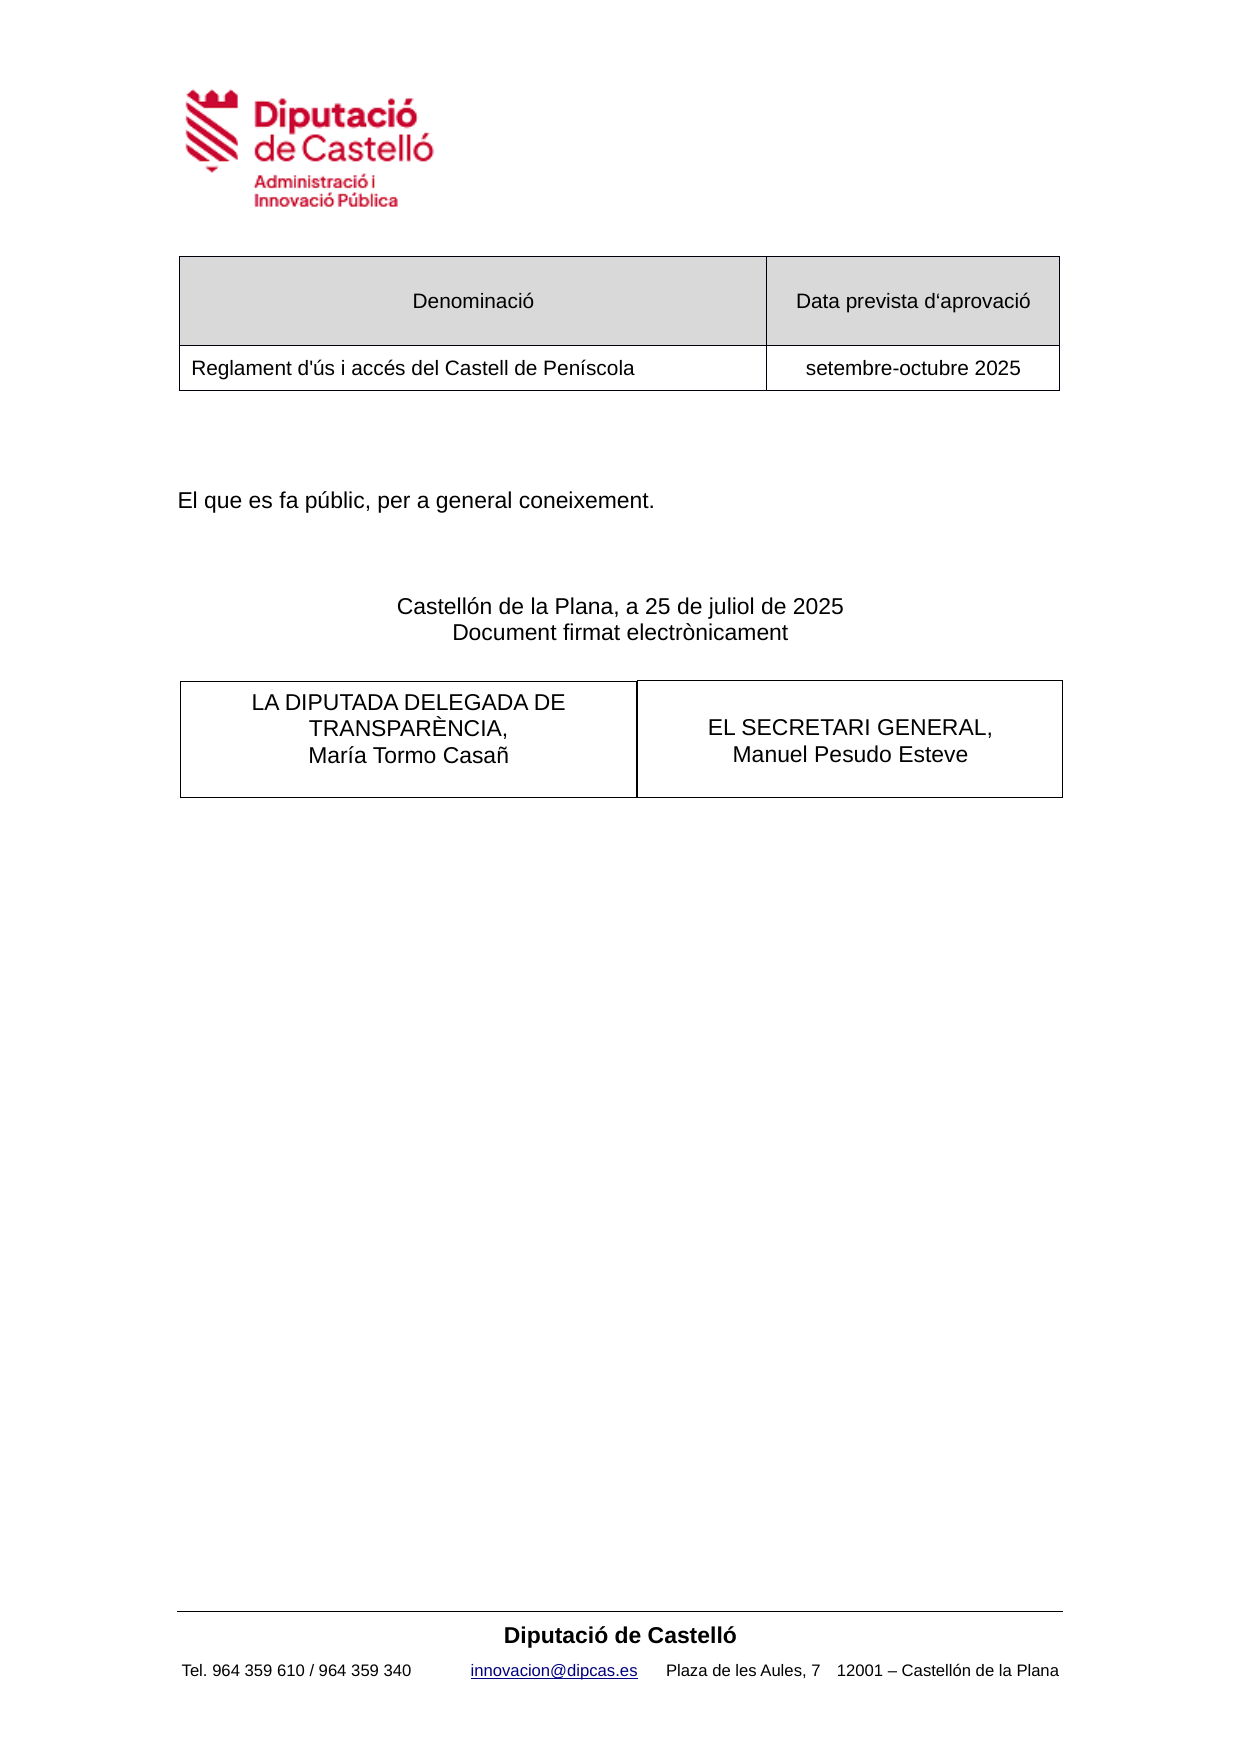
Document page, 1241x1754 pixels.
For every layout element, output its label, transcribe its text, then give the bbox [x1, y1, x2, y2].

table_header Data prevista d‘aprovació [767, 257, 1059, 345]
text El que es fa públic, per a general coneixement. [177, 487, 1063, 513]
text Document firmat electrònicament [177, 619, 1063, 645]
text LA DIPUTADA DELEGADA DE TRANSPARÈNCIA, [196, 689, 621, 742]
text EL SECRETARI GENERAL, [653, 714, 1047, 741]
text Castellón de la Plana, a 25 de juliol de 2025 [177, 593, 1063, 619]
table_header Denominació [180, 257, 766, 345]
text Manuel Pesudo Esteve [653, 741, 1047, 767]
table_cell Reglament d'ús i accés del Castell de Peníscola [180, 346, 766, 390]
table_cell setembre-octubre 2025 [767, 346, 1059, 390]
picture [180, 80, 445, 221]
text María Tormo Casañ [196, 742, 621, 768]
